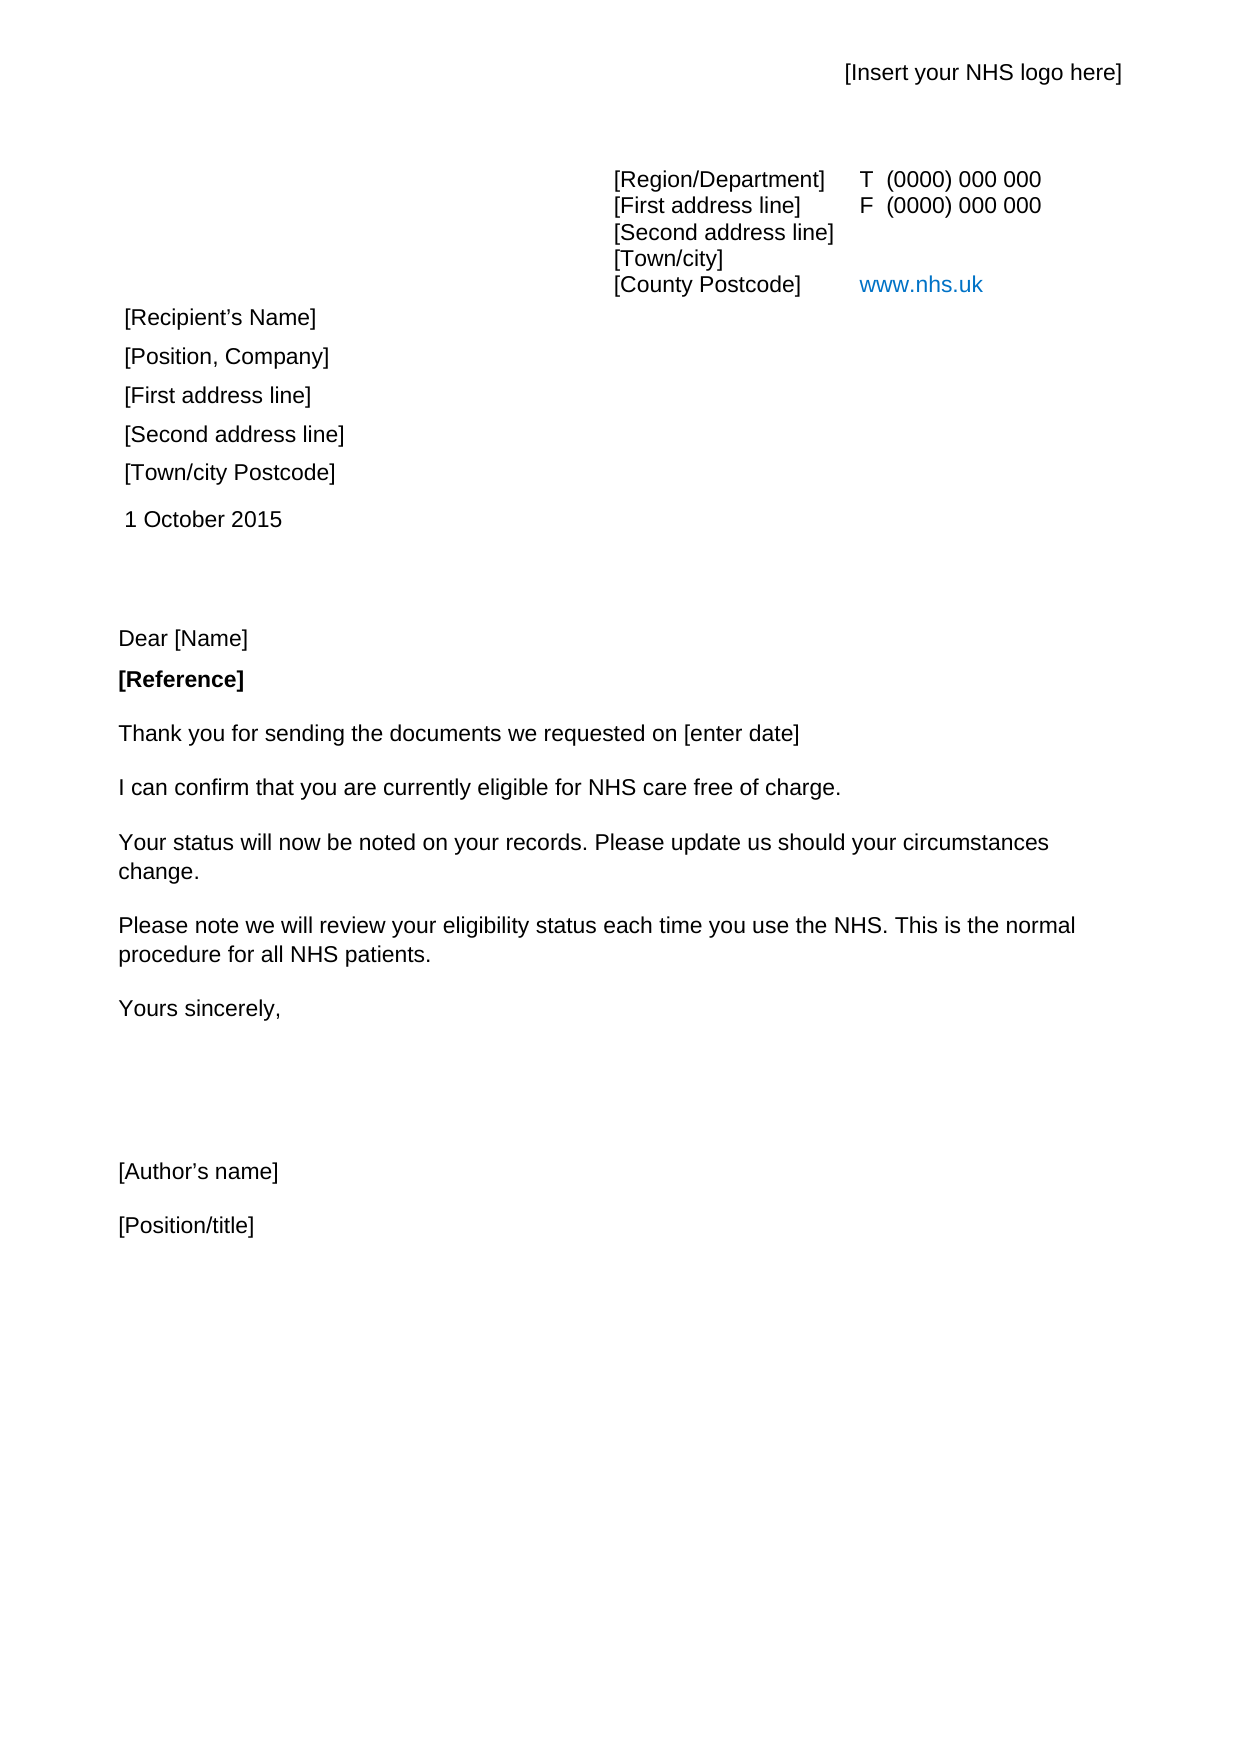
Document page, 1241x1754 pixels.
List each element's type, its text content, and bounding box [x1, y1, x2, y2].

text I can confirm that you are currently eligible for NHS care free of charge. [118, 772, 1122, 802]
table_cell [Recipient’s Name] [Position, Company] [First address line] [Second address line] [Town/city Postcode] 1 October 2015 [118, 298, 608, 546]
text [Reference] [118, 664, 1122, 693]
text Thank you for sending the documents we requested on [enter date] [118, 718, 1122, 747]
text Dear [Name] [118, 625, 1122, 652]
text [Insert your NHS logo here] [118, 59, 1122, 85]
table_header [118, 166, 608, 298]
table_header T (0000) 000 000 F (0000) 000 000 www.nhs.uk [853, 166, 1122, 298]
text [Position/title] [118, 1210, 1122, 1239]
text Your status will now be noted on your records. Please update us should your circumstances change. [118, 827, 1122, 885]
text Please note we will review your eligibility status each time you use the NHS. This is the normal procedure for all NHS patients. [118, 910, 1122, 968]
table_header [Region/Department] [First address line] [Second address line] [Town/city] [County Postcode] [608, 166, 853, 298]
text [Author’s name] [118, 1156, 1122, 1185]
text Yours sincerely, [118, 993, 1122, 1022]
table_cell [608, 298, 1122, 546]
